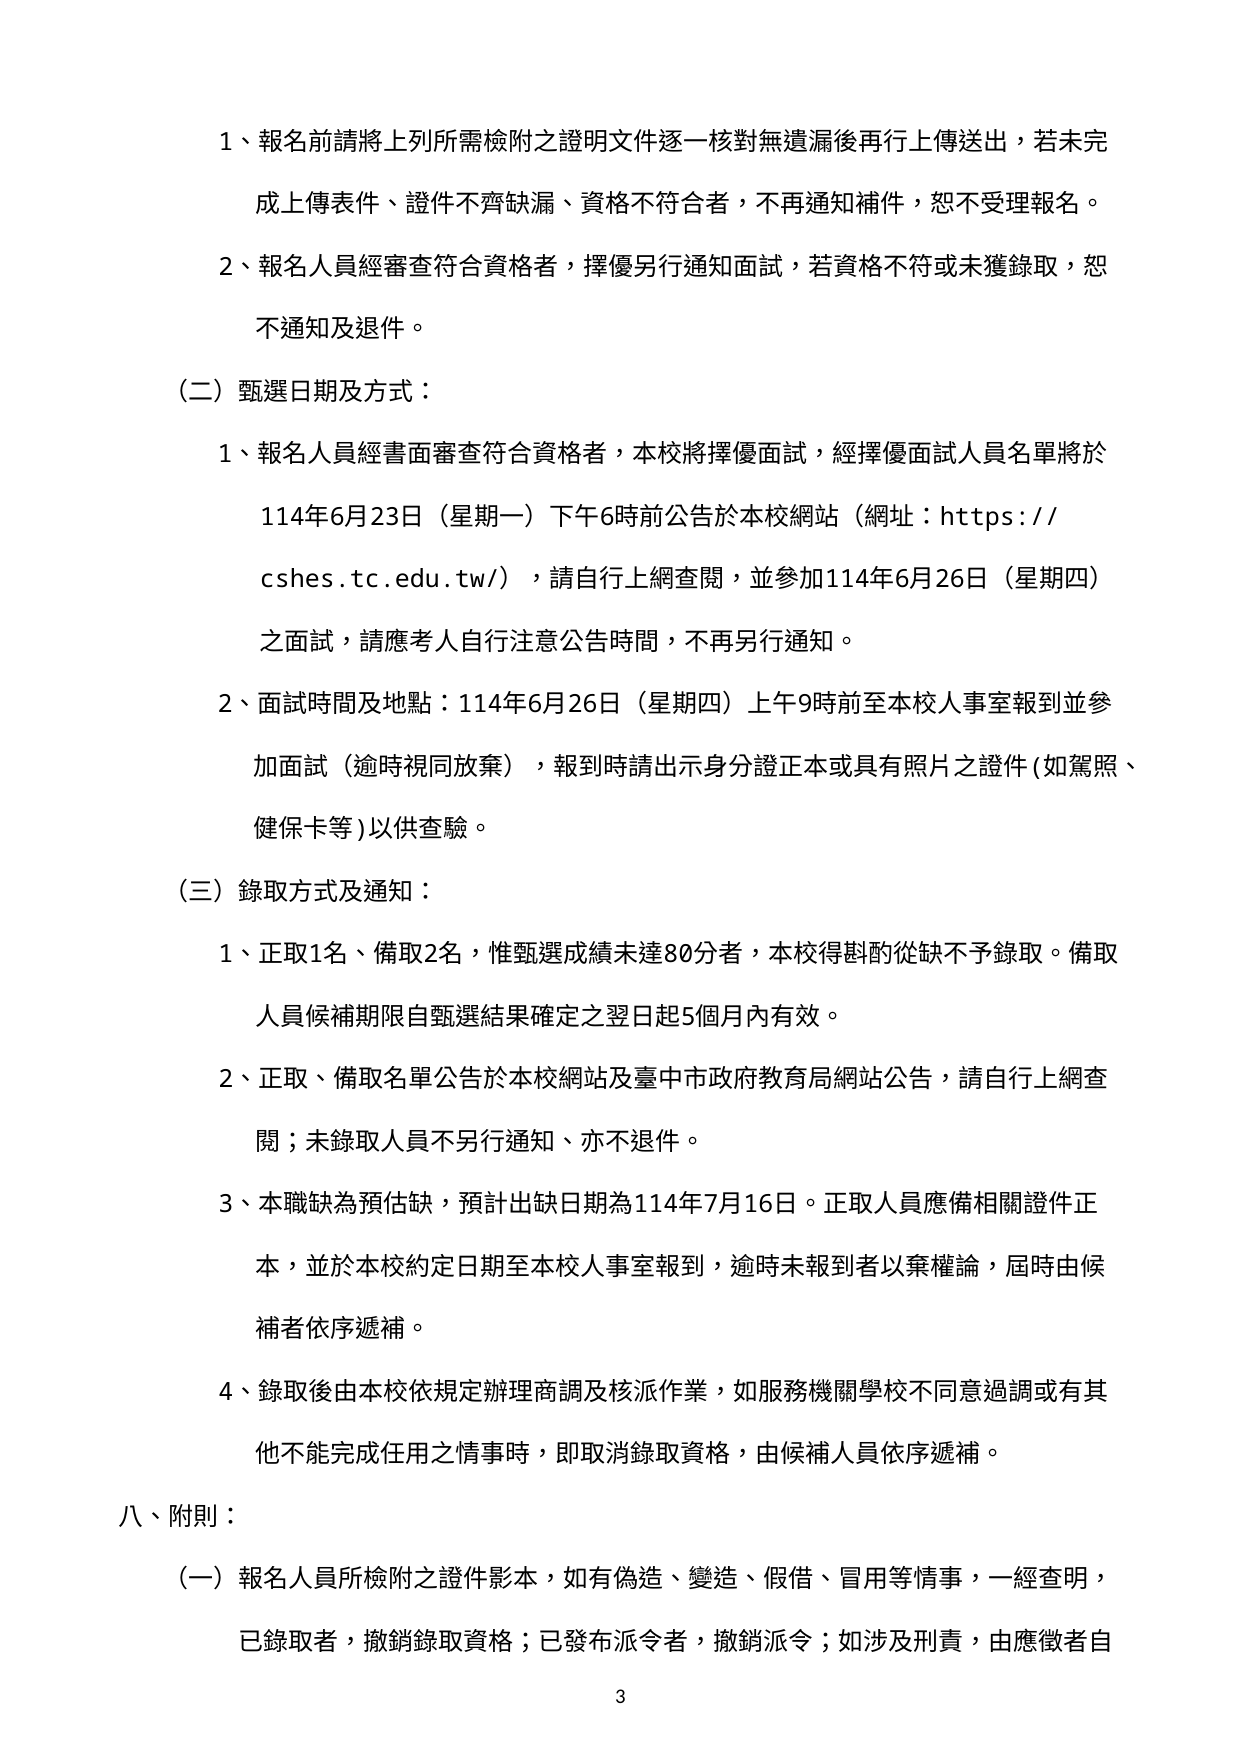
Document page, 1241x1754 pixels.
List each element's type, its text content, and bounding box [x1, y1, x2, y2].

text 4、錄取後由本校依規定辦理商調及核派作業，如服務機關學校不同意過調或有其他不能完成任用之情事時，即取消錄取資格，由候補人員依序遞補。 [218, 1348, 1122, 1473]
text （三）錄取方式及通知： [163, 848, 1122, 910]
text 2、面試時間及地點：114年6月26日（星期四）上午9時前至本校人事室報到並參加面試（逾時視同放棄），報到時請出示身分證正本或具有照片之證件(如駕照、健保卡等)以供查驗。 [217, 660, 1122, 848]
text 2、報名人員經審查符合資格者，擇優另行通知面試，若資格不符或未獲錄取，恕不通知及退件。 [218, 223, 1122, 348]
text （一）報名人員所檢附之證件影本，如有偽造、變造、假借、冒用等情事，一經查明，已錄取者，撤銷錄取資格；已發布派令者，撤銷派令；如涉及刑責，由應徵者自 [163, 1535, 1122, 1660]
text 1、正取1名、備取2名，惟甄選成績未達80分者，本校得斟酌從缺不予錄取。備取人員候補期限自甄選結果確定之翌日起5個月內有效。 [218, 910, 1122, 1035]
text 八、附則： [118, 1473, 1122, 1535]
text 2、正取、備取名單公告於本校網站及臺中市政府教育局網站公告，請自行上網查閱；未錄取人員不另行通知、亦不退件。 [218, 1035, 1122, 1160]
text 1、報名前請將上列所需檢附之證明文件逐一核對無遺漏後再行上傳送出，若未完成上傳表件、證件不齊缺漏、資格不符合者，不再通知補件，恕不受理報名。 [218, 98, 1122, 223]
text 3、本職缺為預估缺，預計出缺日期為114年7月16日。正取人員應備相關證件正本，並於本校約定日期至本校人事室報到，逾時未報到者以棄權論，屆時由候補者依序遞補。 [218, 1160, 1122, 1348]
text 1、報名人員經書面審查符合資格者，本校將擇優面試，經擇優面試人員名單將於114年6月23日（星期一）下午6時前公告於本校網站（網址：https://cshes.tc.edu.tw/），請自行上網查閱，並參加114年6月26日（星期四）之面試，請應考人自行注意公告時間，不再另行通知。 [217, 410, 1122, 660]
text （二）甄選日期及方式： [163, 348, 1122, 410]
